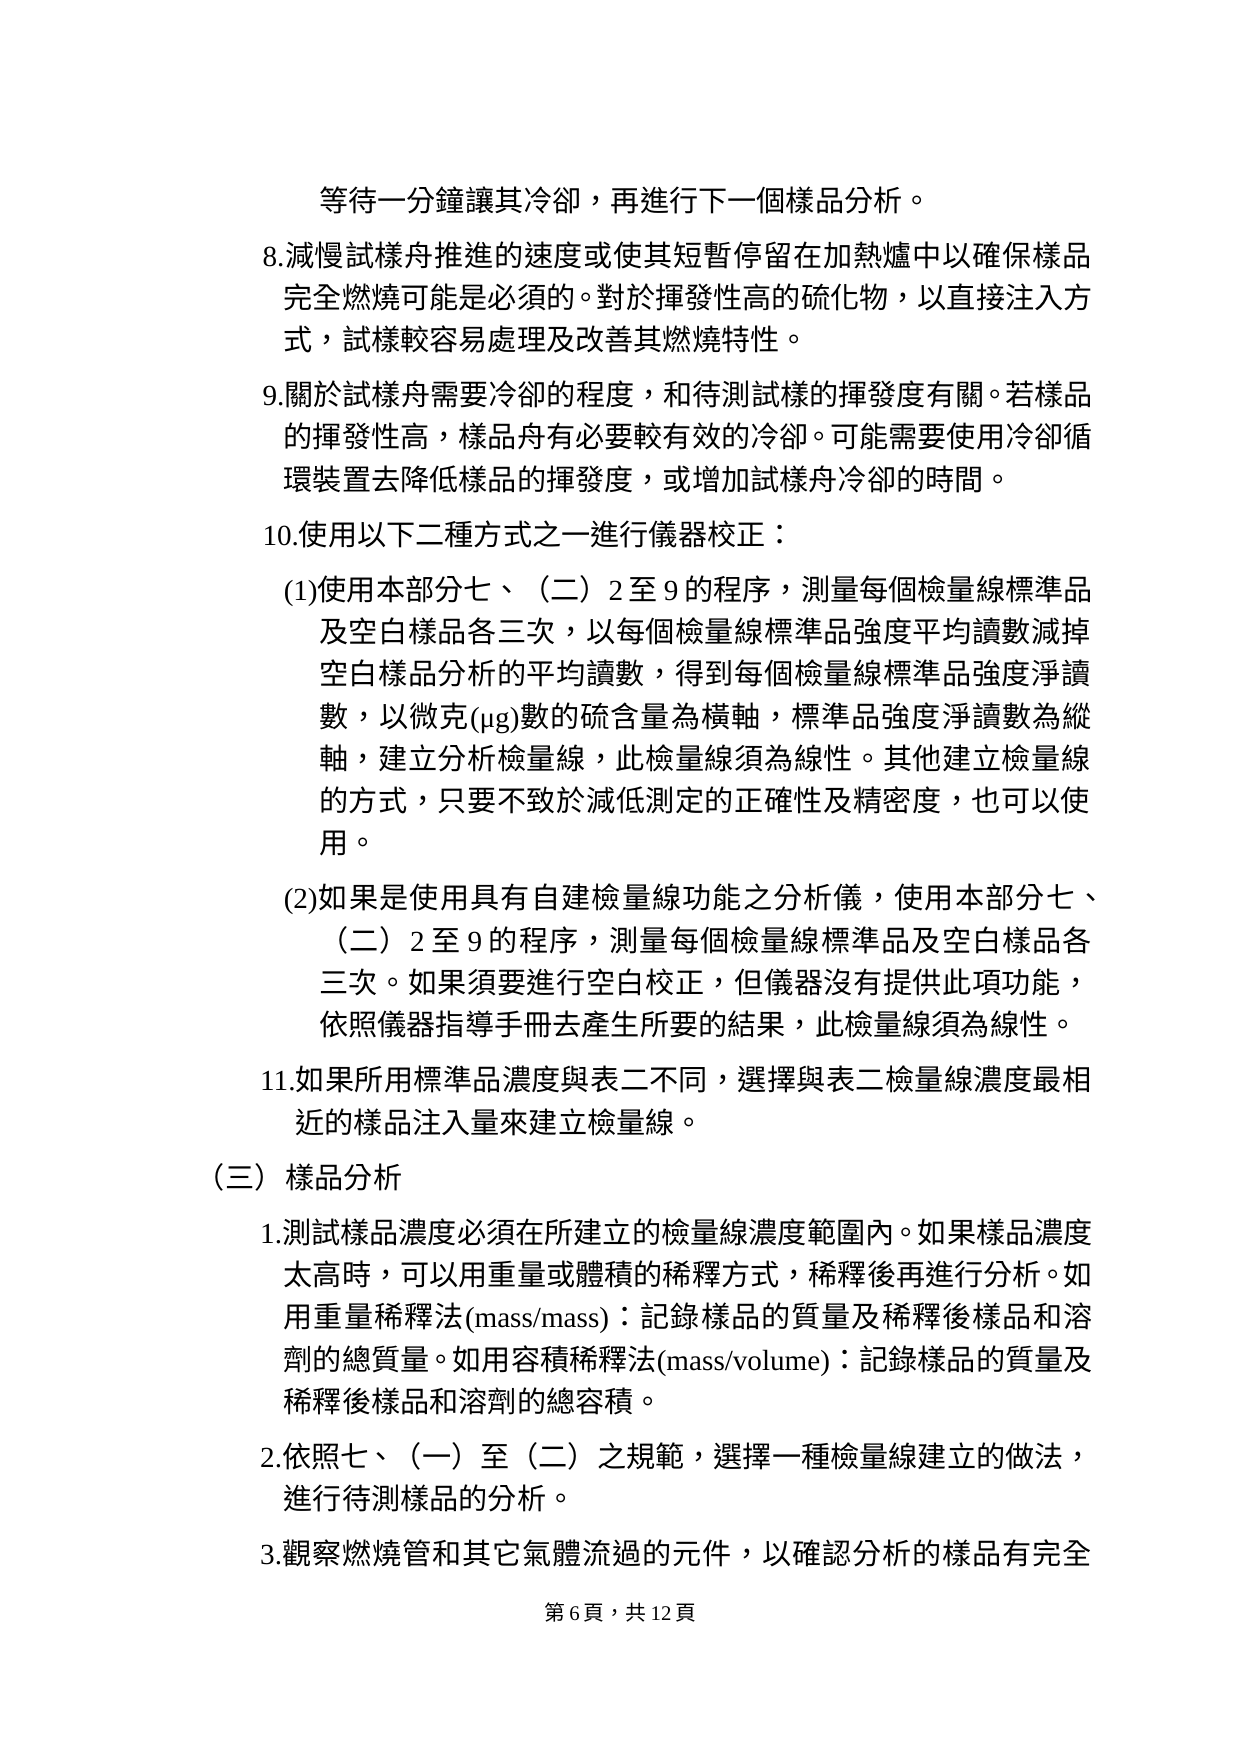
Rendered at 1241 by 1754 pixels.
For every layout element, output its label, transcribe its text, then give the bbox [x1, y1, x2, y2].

text 11.如果所用標準品濃度與表二不同，選擇與表二檢量線濃度最相近的樣品注入量來建立檢量線。 [260, 1057, 1092, 1142]
list 樣品分析 [196, 1154, 1092, 1197]
text 3.觀察燃燒管和其它氣體流過的元件，以確認分析的樣品有完全 [260, 1531, 1092, 1573]
text 1.測試樣品濃度必須在所建立的檢量線濃度範圍內。如果樣品濃度太高時，可以用重量或體積的稀釋方式，稀釋後再進行分析。如用重量稀釋法(mass/mass)：記錄樣品的質量及稀釋後樣品和溶劑的總質量。如用容積稀釋法(mass/volume)：記錄樣品的質量及稀釋後樣品和溶劑的總容積。 [260, 1209, 1092, 1421]
text 等待一分鐘讓其冷卻，再進行下一個樣品分析。 [283, 177, 1092, 219]
text 8.減慢試樣舟推進的速度或使其短暫停留在加熱爐中以確保樣品完全燃燒可能是必須的。對於揮發性高的硫化物，以直接注入方式，試樣較容易處理及改善其燃燒特性。 [262, 232, 1092, 359]
text 2.依照七、（一）至（二）之規範，選擇一種檢量線建立的做法，進行待測樣品的分析。 [260, 1433, 1092, 1518]
text 10.使用以下二種方式之一進行儀器校正： [262, 511, 1092, 554]
text (2)如果是使用具有自建檢量線功能之分析儀，使用本部分七、（二）2至9的程序，測量每個檢量線標準品及空白樣品各三次。如果須要進行空白校正，但儀器沒有提供此項功能，依照儀器指導手冊去產生所要的結果，此檢量線須為線性。 [283, 875, 1092, 1044]
text (1)使用本部分七、（二）2至9的程序，測量每個檢量線標準品及空白樣品各三次，以每個檢量線標準品強度平均讀數減掉空白樣品分析的平均讀數，得到每個檢量線標準品強度淨讀數，以微克(μg)數的硫含量為橫軸，標準品強度淨讀數為縱軸，建立分析檢量線，此檢量線須為線性。其他建立檢量線的方式，只要不致於減低測定的正確性及精密度，也可以使用。 [283, 566, 1092, 862]
text 9.關於試樣舟需要冷卻的程度，和待測試樣的揮發度有關。若樣品的揮發性高，樣品舟有必要較有效的冷卻。可能需要使用冷卻循環裝置去降低樣品的揮發度，或增加試樣舟冷卻的時間。 [262, 372, 1092, 499]
